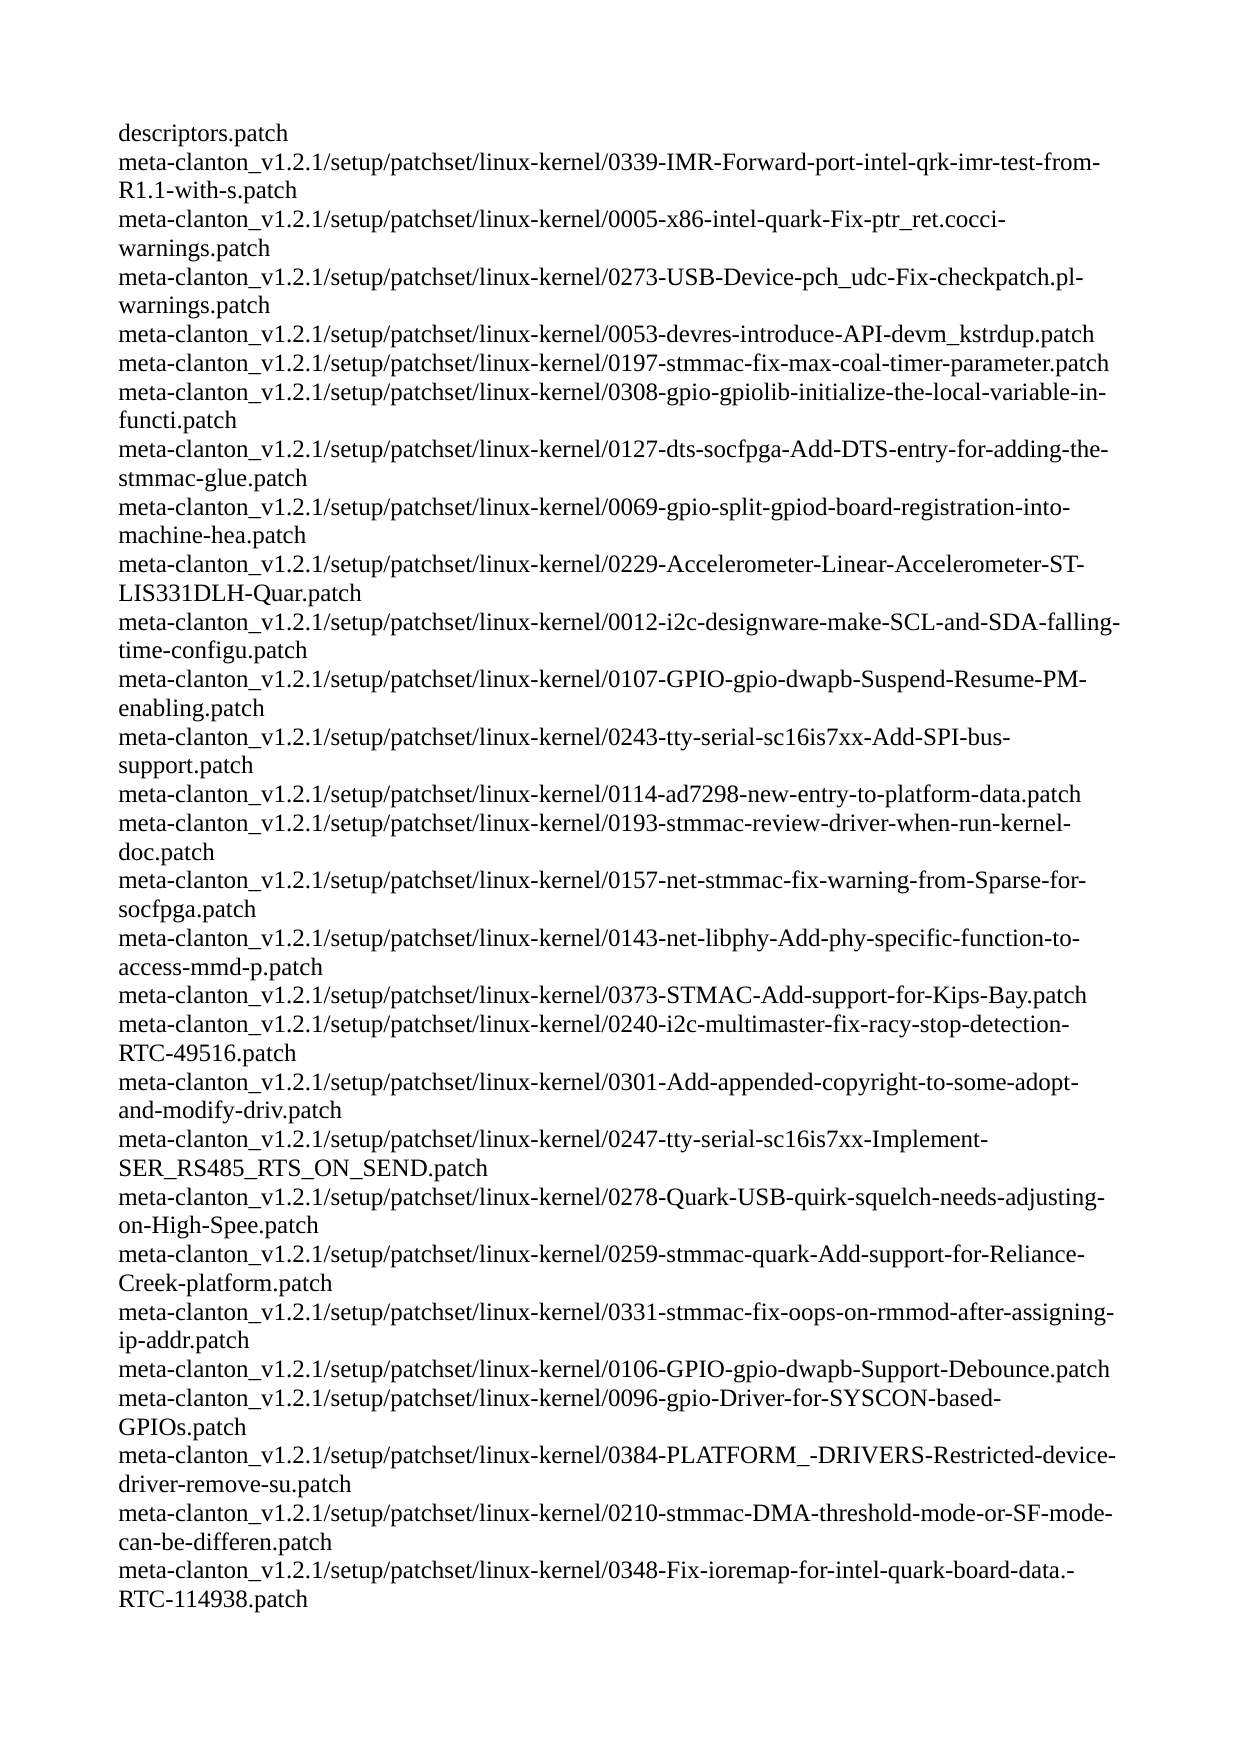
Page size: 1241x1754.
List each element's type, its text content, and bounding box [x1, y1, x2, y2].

text meta-clanton_v1.2.1/setup/patchset/linux-kernel/0339-IMR-Forward-port-intel-qrk-imr-test-from-R1.1-with-s.patch [118, 147, 1122, 204]
text meta-clanton_v1.2.1/setup/patchset/linux-kernel/0301-Add-appended-copyright-to-some-adopt-and-modify-driv.patch [118, 1067, 1122, 1124]
text meta-clanton_v1.2.1/setup/patchset/linux-kernel/0243-tty-serial-sc16is7xx-Add-SPI-bus-support.patch [118, 722, 1122, 779]
text meta-clanton_v1.2.1/setup/patchset/linux-kernel/0107-GPIO-gpio-dwapb-Suspend-Resume-PM-enabling.patch [118, 664, 1122, 722]
text meta-clanton_v1.2.1/setup/patchset/linux-kernel/0012-i2c-designware-make-SCL-and-SDA-falling-time-configu.patch [118, 607, 1122, 664]
text meta-clanton_v1.2.1/setup/patchset/linux-kernel/0197-stmmac-fix-max-coal-timer-parameter.patch [118, 348, 1122, 377]
text descriptors.patch [118, 118, 1122, 147]
text meta-clanton_v1.2.1/setup/patchset/linux-kernel/0273-USB-Device-pch_udc-Fix-checkpatch.pl-warnings.patch [118, 262, 1122, 319]
text meta-clanton_v1.2.1/setup/patchset/linux-kernel/0157-net-stmmac-fix-warning-from-Sparse-for-socfpga.patch [118, 866, 1122, 923]
text meta-clanton_v1.2.1/setup/patchset/linux-kernel/0229-Accelerometer-Linear-Accelerometer-ST-LIS331DLH-Quar.patch [118, 549, 1122, 607]
text meta-clanton_v1.2.1/setup/patchset/linux-kernel/0384-PLATFORM_-DRIVERS-Restricted-device-driver-remove-su.patch [118, 1441, 1122, 1498]
text meta-clanton_v1.2.1/setup/patchset/linux-kernel/0331-stmmac-fix-oops-on-rmmod-after-assigning-ip-addr.patch [118, 1297, 1122, 1354]
text meta-clanton_v1.2.1/setup/patchset/linux-kernel/0106-GPIO-gpio-dwapb-Support-Debounce.patch [118, 1354, 1122, 1383]
text meta-clanton_v1.2.1/setup/patchset/linux-kernel/0114-ad7298-new-entry-to-platform-data.patch [118, 779, 1122, 808]
text meta-clanton_v1.2.1/setup/patchset/linux-kernel/0053-devres-introduce-API-devm_kstrdup.patch [118, 319, 1122, 348]
text meta-clanton_v1.2.1/setup/patchset/linux-kernel/0278-Quark-USB-quirk-squelch-needs-adjusting-on-High-Spee.patch [118, 1182, 1122, 1239]
text meta-clanton_v1.2.1/setup/patchset/linux-kernel/0373-STMAC-Add-support-for-Kips-Bay.patch [118, 981, 1122, 1009]
text meta-clanton_v1.2.1/setup/patchset/linux-kernel/0127-dts-socfpga-Add-DTS-entry-for-adding-the-stmmac-glue.patch [118, 434, 1122, 492]
text meta-clanton_v1.2.1/setup/patchset/linux-kernel/0005-x86-intel-quark-Fix-ptr_ret.cocci-warnings.patch [118, 204, 1122, 262]
text meta-clanton_v1.2.1/setup/patchset/linux-kernel/0210-stmmac-DMA-threshold-mode-or-SF-mode-can-be-differen.patch [118, 1498, 1122, 1556]
text meta-clanton_v1.2.1/setup/patchset/linux-kernel/0069-gpio-split-gpiod-board-registration-into-machine-hea.patch [118, 492, 1122, 549]
text meta-clanton_v1.2.1/setup/patchset/linux-kernel/0247-tty-serial-sc16is7xx-Implement-SER_RS485_RTS_ON_SEND.patch [118, 1124, 1122, 1182]
text meta-clanton_v1.2.1/setup/patchset/linux-kernel/0259-stmmac-quark-Add-support-for-Reliance-Creek-platform.patch [118, 1239, 1122, 1297]
text meta-clanton_v1.2.1/setup/patchset/linux-kernel/0348-Fix-ioremap-for-intel-quark-board-data.-RTC-114938.patch [118, 1556, 1122, 1613]
text meta-clanton_v1.2.1/setup/patchset/linux-kernel/0143-net-libphy-Add-phy-specific-function-to-access-mmd-p.patch [118, 923, 1122, 981]
text meta-clanton_v1.2.1/setup/patchset/linux-kernel/0193-stmmac-review-driver-when-run-kernel-doc.patch [118, 808, 1122, 866]
text meta-clanton_v1.2.1/setup/patchset/linux-kernel/0096-gpio-Driver-for-SYSCON-based-GPIOs.patch [118, 1383, 1122, 1441]
text meta-clanton_v1.2.1/setup/patchset/linux-kernel/0240-i2c-multimaster-fix-racy-stop-detection-RTC-49516.patch [118, 1009, 1122, 1067]
text meta-clanton_v1.2.1/setup/patchset/linux-kernel/0308-gpio-gpiolib-initialize-the-local-variable-in-functi.patch [118, 377, 1122, 434]
